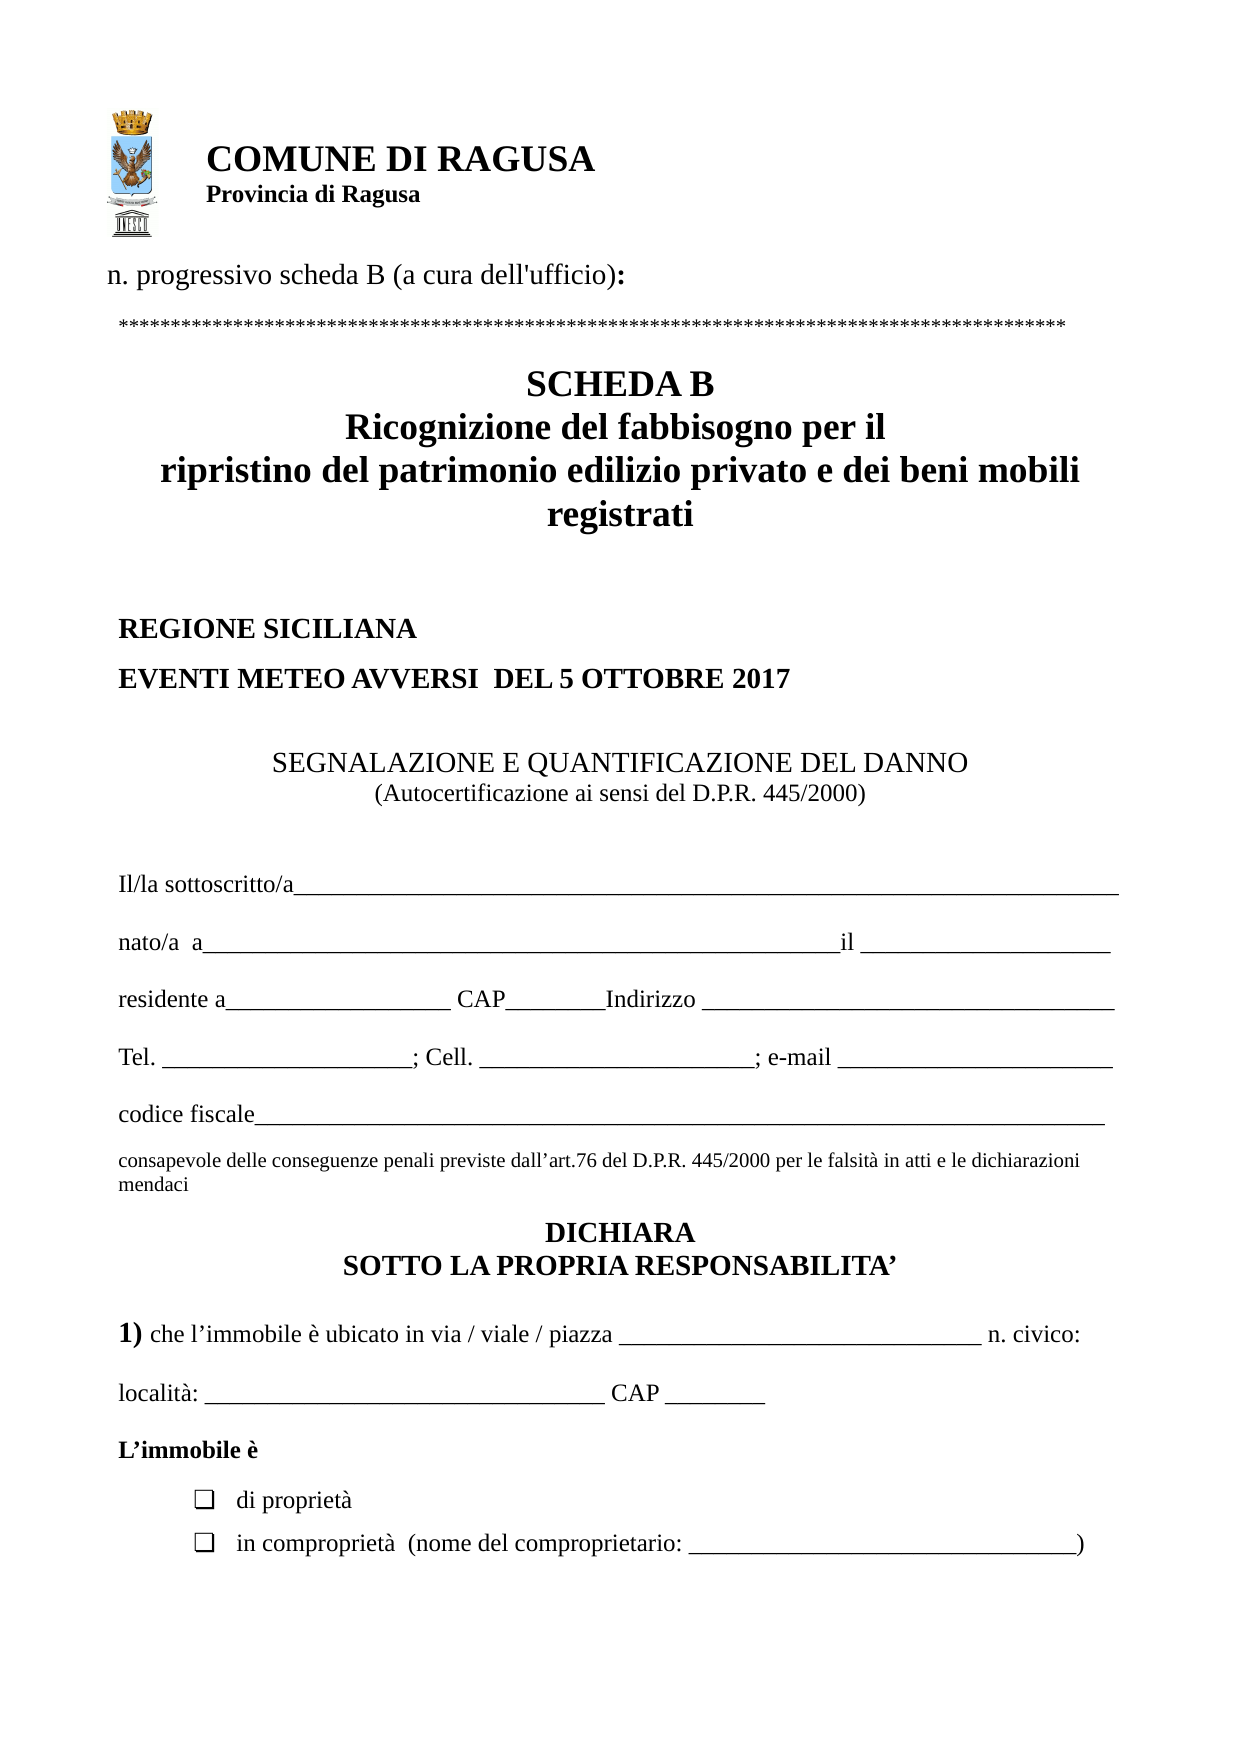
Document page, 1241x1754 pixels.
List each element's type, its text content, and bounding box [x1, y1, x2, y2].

text DICHIARA [118, 1215, 1122, 1248]
picture [106, 108, 159, 237]
text Tel. ____________________; Cell. ______________________; e-mail ______________________ [118, 1042, 1122, 1071]
list di proprietà [193, 1485, 1122, 1513]
text EVENTI METEO AVVERSI DEL 5 OTTOBRE 2017 [118, 661, 1122, 695]
text SOTTO LA PROPRIA RESPONSABILITA’ [118, 1248, 1122, 1282]
text Il/la sottoscritto/a__________________________________________________________________ [118, 869, 1122, 898]
text ripristino del patrimonio edilizio privato e dei beni mobili registrati [118, 448, 1122, 534]
text codice fiscale____________________________________________________________________ [118, 1099, 1122, 1128]
text (Autocertificazione ai sensi del D.P.R. 445/2000) [118, 778, 1122, 807]
text località: ________________________________ CAP ________ [118, 1378, 1122, 1406]
text nato/a a___________________________________________________il ____________________ [118, 927, 1122, 956]
list in comproprietà (nome del comproprietario: _______________________________) [193, 1528, 1122, 1557]
text SCHEDA B [118, 362, 1122, 405]
text REGIONE SICILIANA [118, 611, 1122, 644]
text SEGNALAZIONE E QUANTIFICAZIONE DEL DANNO [118, 745, 1122, 778]
text 1) che l’immobile è ubicato in via / viale / piazza _____________________________ n. civico: [118, 1315, 1122, 1349]
text residente a__________________ CAP________Indirizzo _________________________________ [118, 984, 1122, 1013]
text L’immobile è [118, 1435, 1122, 1464]
text consapevole delle conseguenze penali previste dall’art.76 del D.P.R. 445/2000 per le falsità in atti e le dichiarazioni mendaci [118, 1147, 1122, 1196]
text Ricognizione del fabbisogno per il [118, 405, 1122, 448]
